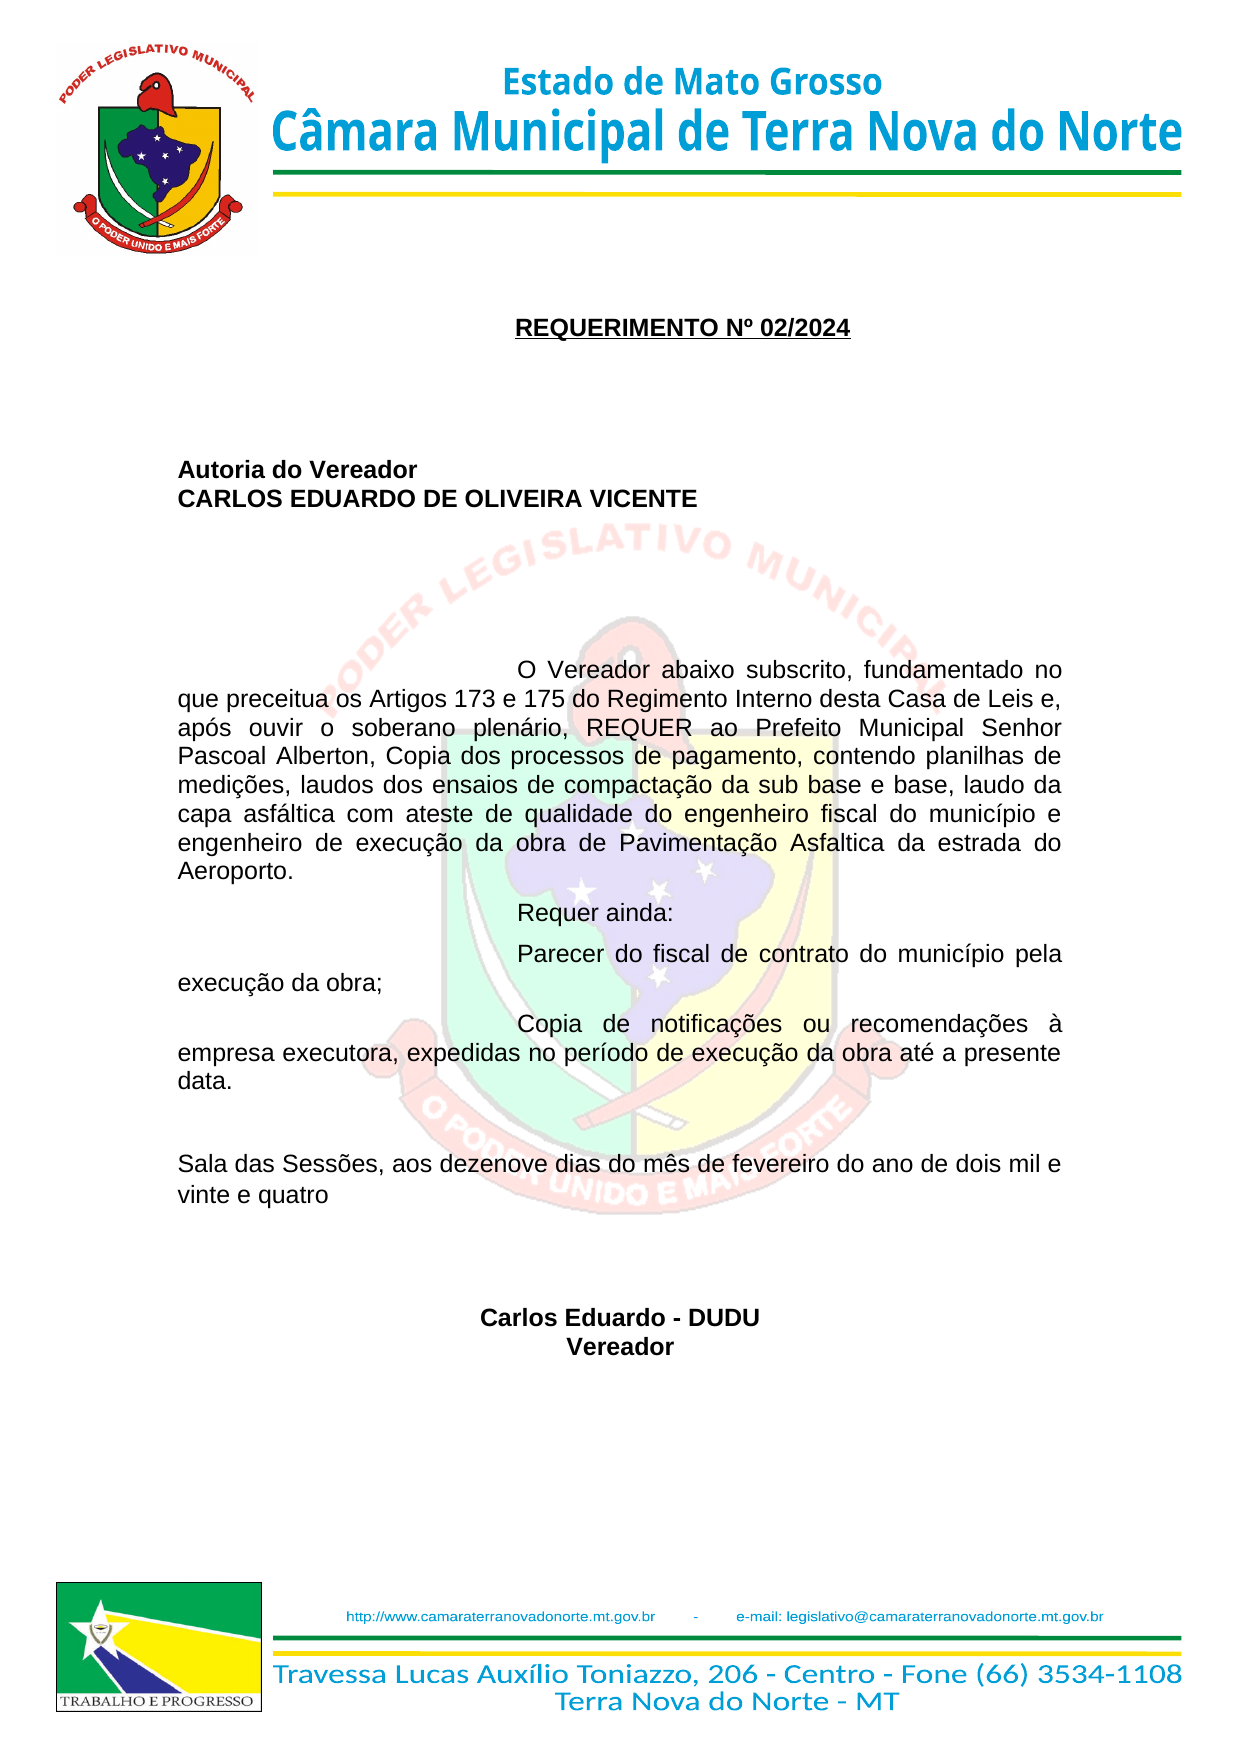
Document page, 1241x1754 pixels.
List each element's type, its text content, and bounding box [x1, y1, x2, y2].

picture [860, 1611, 868, 1623]
picture [57, 1583, 261, 1711]
text Vereador [177, 1332, 1063, 1361]
subtitle CARLOS EDUARDO DE OLIVEIRA VICENTE [177, 484, 1063, 513]
text O Vereador abaixo subscrito, fundamentado no que preceitua os Artigos 173 e 175 do Regimento Interno desta Casa de Leis e, após ouvir o soberano plenário, REQUER ao Prefeito Municipal Senhor Pascoal Alberton, Copia dos processos de pagamento, contendo planilhas de medições, laudos dos ensaios de compactação da sub base e base, laudo da capa asfáltica com ateste de qualidade do engenheiro fiscal do município e engenheiro de execução da obra de Pavimentação Asfaltica da estrada do Aeroporto. [177, 655, 303, 885]
text Requer ainda: [966, 898, 1063, 926]
text ­­­­­­­­­­­­­­­­­­­­­­­­­­­­­­­­­­­­­­­­­­­­­­­­­­­­­­­­­­­­­­­­­­­­­­­­­­­­­­­­­­­­­­­­­­­­­­­­­­­­­­­­­­­­­­­­­­­­­­­­­­­­­­­­­­­­­­­­­­­­­­­Sala das Sessões, aos dezenove dias do mês de fevereiro do ano de dois mil e vinte e quatro [177, 1149, 303, 1208]
text Copia de notificações ou recomendações à empresa executora, expedidas no período de execução da obra até a presente data. [177, 1009, 303, 1095]
picture [55, 42, 260, 256]
text Parecer do fiscal de contrato do município pela execução da obra; [966, 939, 1063, 996]
text REQUERIMENTO Nº 02/2024 [177, 313, 1063, 342]
text Copia de notificações ou recomendações à empresa executora, expedidas no período de execução da obra até a presente data. [966, 1009, 1063, 1095]
subtitle Autoria do Vereador [177, 455, 1063, 484]
text O Vereador abaixo subscrito, fundamentado no que preceitua os Artigos 173 e 175 do Regimento Interno desta Casa de Leis e, após ouvir o soberano plenário, REQUER ao Prefeito Municipal Senhor Pascoal Alberton, Copia dos processos de pagamento, contendo planilhas de medições, laudos dos ensaios de compactação da sub base e base, laudo da capa asfáltica com ateste de qualidade do engenheiro fiscal do município e engenheiro de execução da obra de Pavimentação Asfaltica da estrada do Aeroporto. [966, 655, 1063, 885]
text ­­­­­­­­­­­­­­­­­­­­­­­­­­­­­­­­­­­­­­­­­­­­­­­­­­­­­­­­­­­­­­­­­­­­­­­­­­­­­­­­­­­­­­­­­­­­­­­­­­­­­­­­­­­­­­­­­­­­­­­­­­­­­­­­­­­­­­­­­­­­­­­Sala das Sessões, aos dezenove dias do mês de fevereiro do ano de dois mil e vinte e quatro [966, 1149, 1063, 1208]
text Parecer do fiscal de contrato do município pela execução da obra; [177, 939, 303, 996]
text Requer ainda: [177, 898, 303, 926]
subtitle Carlos Eduardo - DUDU [177, 1303, 1063, 1332]
